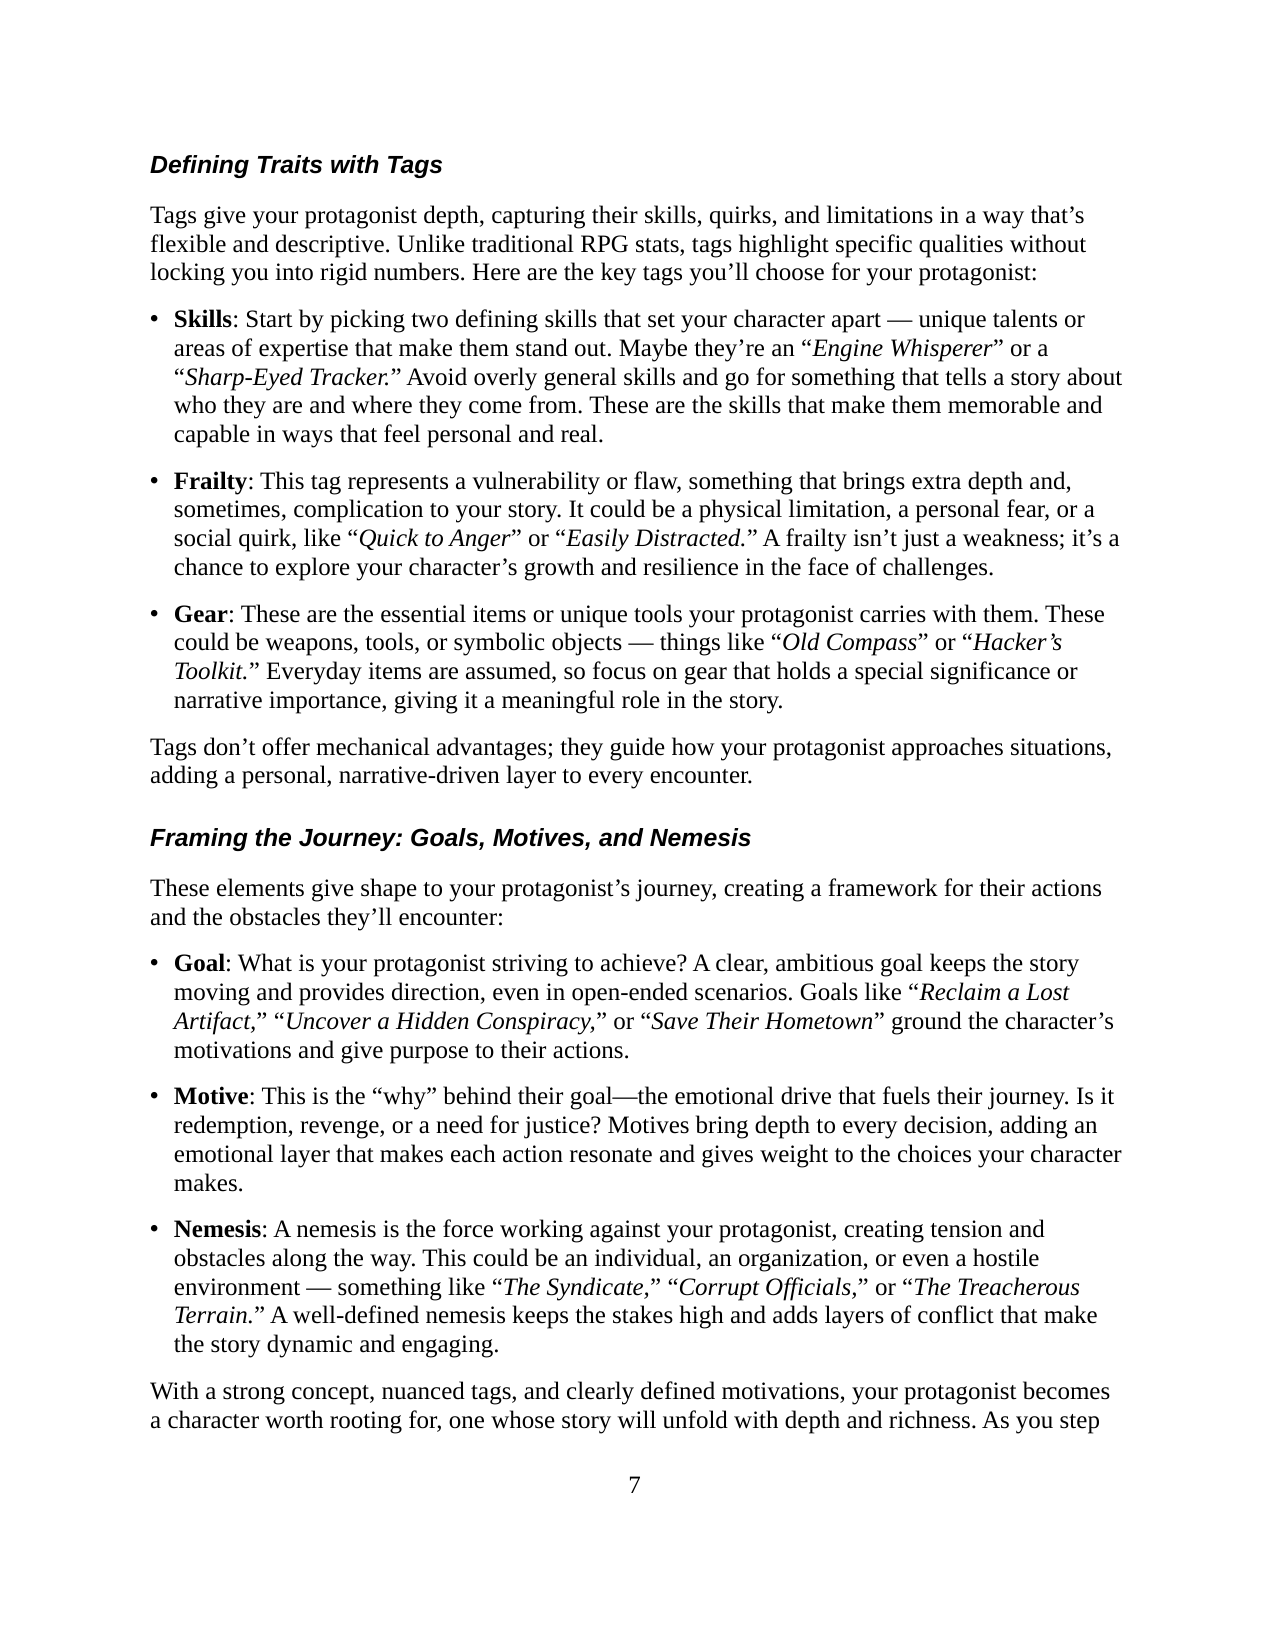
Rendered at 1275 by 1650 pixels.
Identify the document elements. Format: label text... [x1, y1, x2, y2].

list Motive: This is the “why” behind their goal—the emotional drive that fuels their journey. Is it redemption, revenge, or a need for justice? Motives bring depth to every decision, adding an emotional layer that makes each action resonate and gives weight to the choices your character makes. [150, 1081, 1125, 1196]
text These elements give shape to your protagonist’s journey, creating a framework for their actions and the obstacles they’ll encounter: [150, 873, 1125, 931]
list Skills: Start by picking two defining skills that set your character apart — unique talents or areas of expertise that make them stand out. Maybe they’re an “Engine Whisperer” or a “Sharp-Eyed Tracker.” Avoid overly general skills and go for something that tells a story about who they are and where they come from. These are the skills that make them memorable and capable in ways that feel personal and real. [150, 304, 1125, 448]
subtitle Framing the Journey: Goals, Motives, and Nemesis [150, 823, 1125, 852]
text Tags don’t offer mechanical advantages; they guide how your protagonist approaches situations, adding a personal, narrative-driven layer to every encounter. [150, 732, 1125, 789]
text With a strong concept, nuanced tags, and clearly defined motivations, your protagonist becomes a character worth rooting for, one whose story will unfold with depth and richness. As you step [150, 1376, 1125, 1433]
list Goal: What is your protagonist striving to achieve? A clear, ambitious goal keeps the story moving and provides direction, even in open-ended scenarios. Goals like “Reclaim a Lost Artifact,” “Uncover a Hidden Conspiracy,” or “Save Their Hometown” ground the character’s motivations and give purpose to their actions. [150, 948, 1125, 1063]
list Frailty: This tag represents a vulnerability or flaw, something that brings extra depth and, sometimes, complication to your story. It could be a physical limitation, a personal fear, or a social quirk, like “Quick to Anger” or “Easily Distracted.” A frailty isn’t just a weakness; it’s a chance to explore your character’s growth and resilience in the face of challenges. [150, 466, 1125, 581]
text Tags give your protagonist depth, capturing their skills, quirks, and limitations in a way that’s flexible and descriptive. Unlike traditional RPG stats, tags highlight specific qualities without locking you into rigid numbers. Here are the key tags you’ll choose for your protagonist: [150, 200, 1125, 286]
list Gear: These are the essential items or unique tools your protagonist carries with them. These could be weapons, tools, or symbolic objects — things like “Old Compass” or “Hacker’s Toolkit.” Everyday items are assumed, so focus on gear that holds a special significance or narrative importance, giving it a meaningful role in the story. [150, 599, 1125, 714]
subtitle Defining Traits with Tags [150, 150, 1125, 178]
list Nemesis: A nemesis is the force working against your protagonist, creating tension and obstacles along the way. This could be an individual, an organization, or even a hostile environment — something like “The Syndicate,” “Corrupt Officials,” or “The Treacherous Terrain.” A well-defined nemesis keeps the stakes high and adds layers of conflict that make the story dynamic and engaging. [150, 1214, 1125, 1358]
